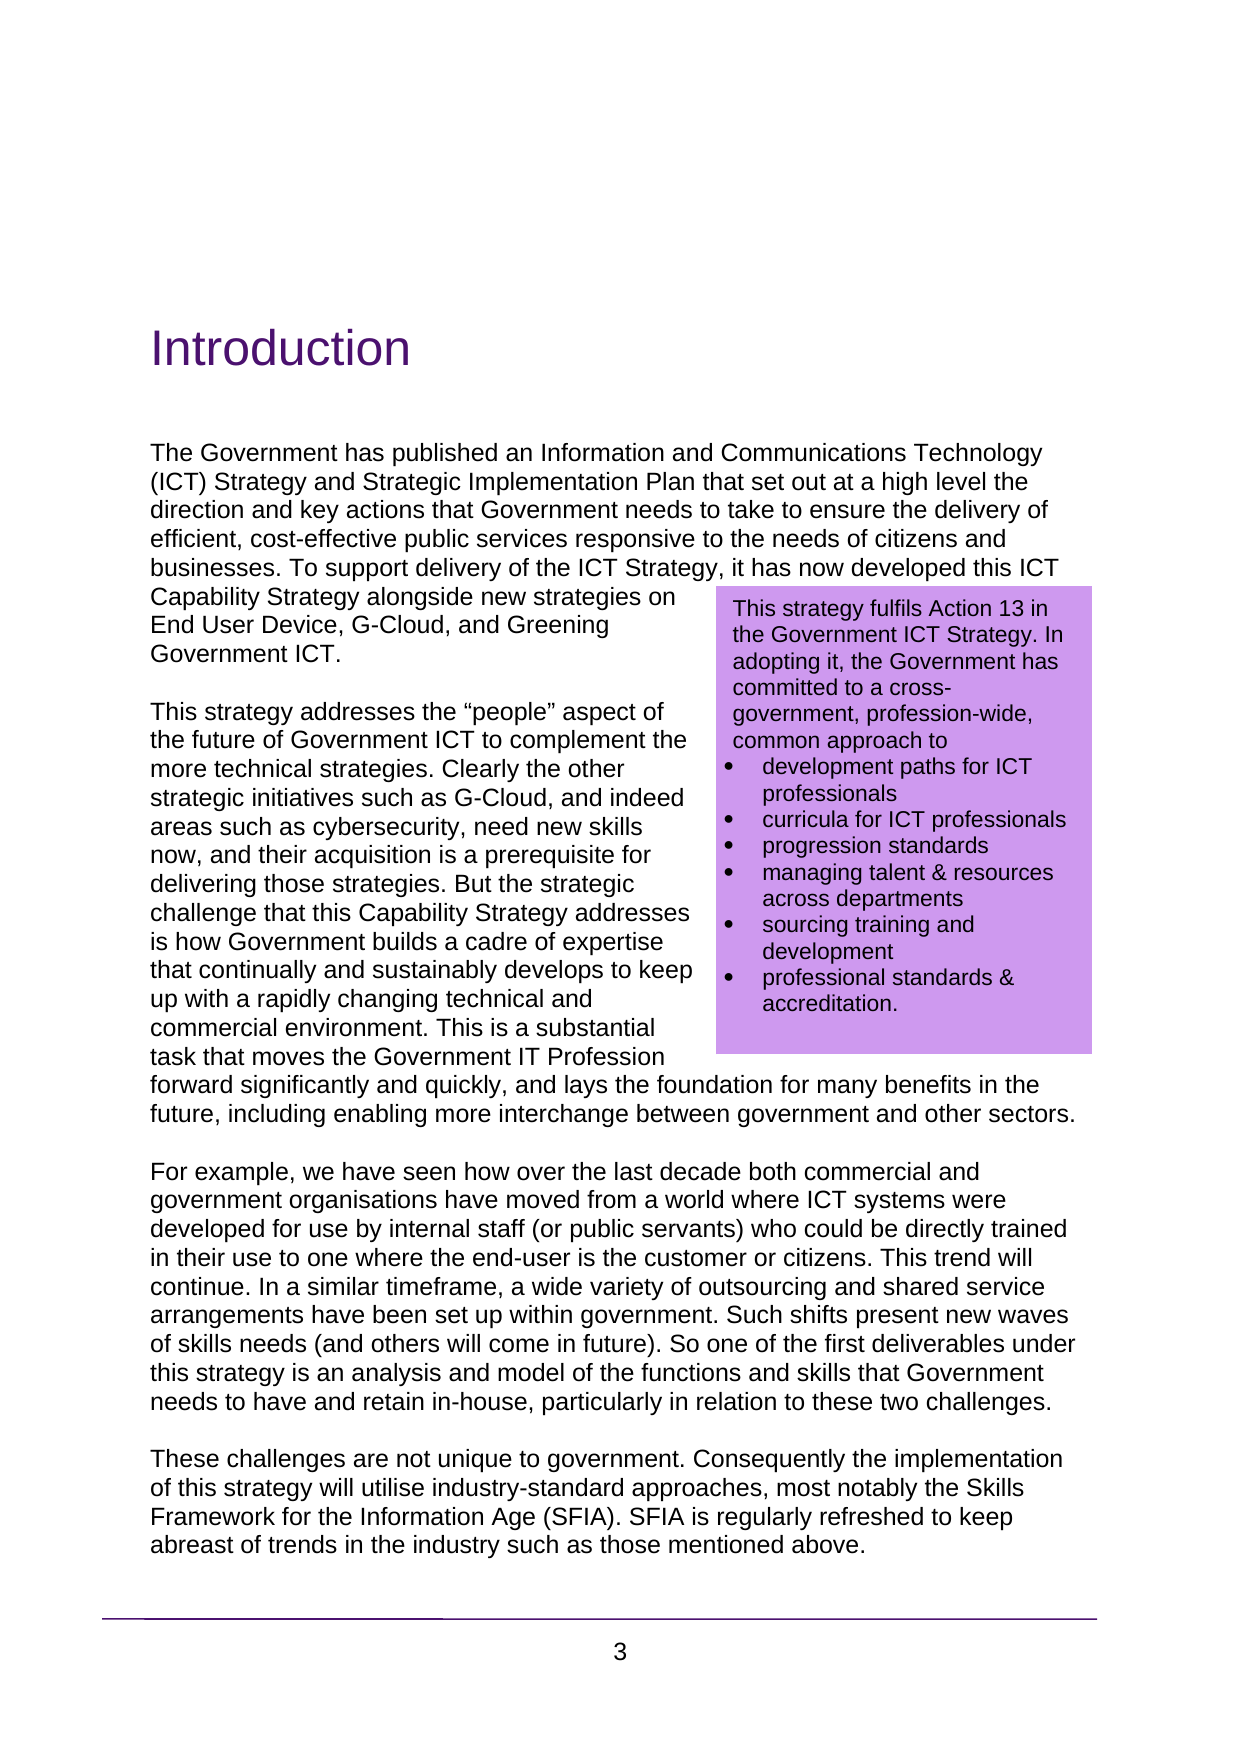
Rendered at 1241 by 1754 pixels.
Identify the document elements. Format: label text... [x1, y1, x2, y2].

list professional standards & accreditation. [724, 964, 1075, 1017]
list curricula for ICT professionals [724, 806, 1075, 832]
list progression standards [724, 832, 1075, 858]
subtitle Introduction [150, 318, 1090, 376]
text For example, we have seen how over the last decade both commercial and government organisations have moved from a world where ICT systems were developed for use by internal staff (or public servants) who could be directly trained in their use to one where the end-user is the customer or citizens. This trend will continue. In a similar timeframe, a wide variety of outsourcing and shared service arrangements have been set up within government. Such shifts present new waves of skills needs (and others will come in future). So one of the first deliverables under this strategy is an analysis and model of the functions and skills that Government needs to have and retain in-house, particularly in relation to these two challenges. [150, 1157, 1090, 1416]
text The Government has published an Information and Communications Technology (ICT) Strategy and Strategic Implementation Plan that set out at a high level the direction and key actions that Government needs to take to ensure the delivery of efficient, cost-effective public services responsive to the needs of citizens and businesses. To support delivery of the ICT Strategy, it has now developed this ICT Capability Strategy alongside new strategies on End User Device, G-Cloud, and Greening Government ICT. [150, 438, 1090, 668]
list sourcing training and development [724, 911, 1075, 964]
list development paths for ICT professionals [724, 753, 1075, 806]
text These challenges are not unique to government. Consequently the implementation of this strategy will utilise industry-standard approaches, most notably the Skills Framework for the Information Age (SFIA). SFIA is regularly refreshed to keep abreast of trends in the industry such as those mentioned above. [150, 1444, 1090, 1559]
list managing talent & resources across departments [724, 858, 1075, 911]
text This strategy fulfils Action 13 in the Government ICT Strategy. In adopting it, the Government has committed to a cross-government, profession-wide, common approach to [732, 595, 1075, 753]
text This strategy addresses the “people” aspect of the future of Government ICT to complement the more technical strategies. Clearly the other strategic initiatives such as G-Cloud, and indeed areas such as cybersecurity, need new skills now, and their acquisition is a prerequisite for delivering those strategies. But the strategic challenge that this Capability Strategy addresses is how Government builds a cadre of expertise that continually and sustainably develops to keep up with a rapidly changing technical and commercial environment. This is a substantial task that moves the Government IT Profession forward significantly and quickly, and lays the foundation for many benefits in the future, including enabling more interchange between government and other sectors. [150, 697, 1090, 1128]
